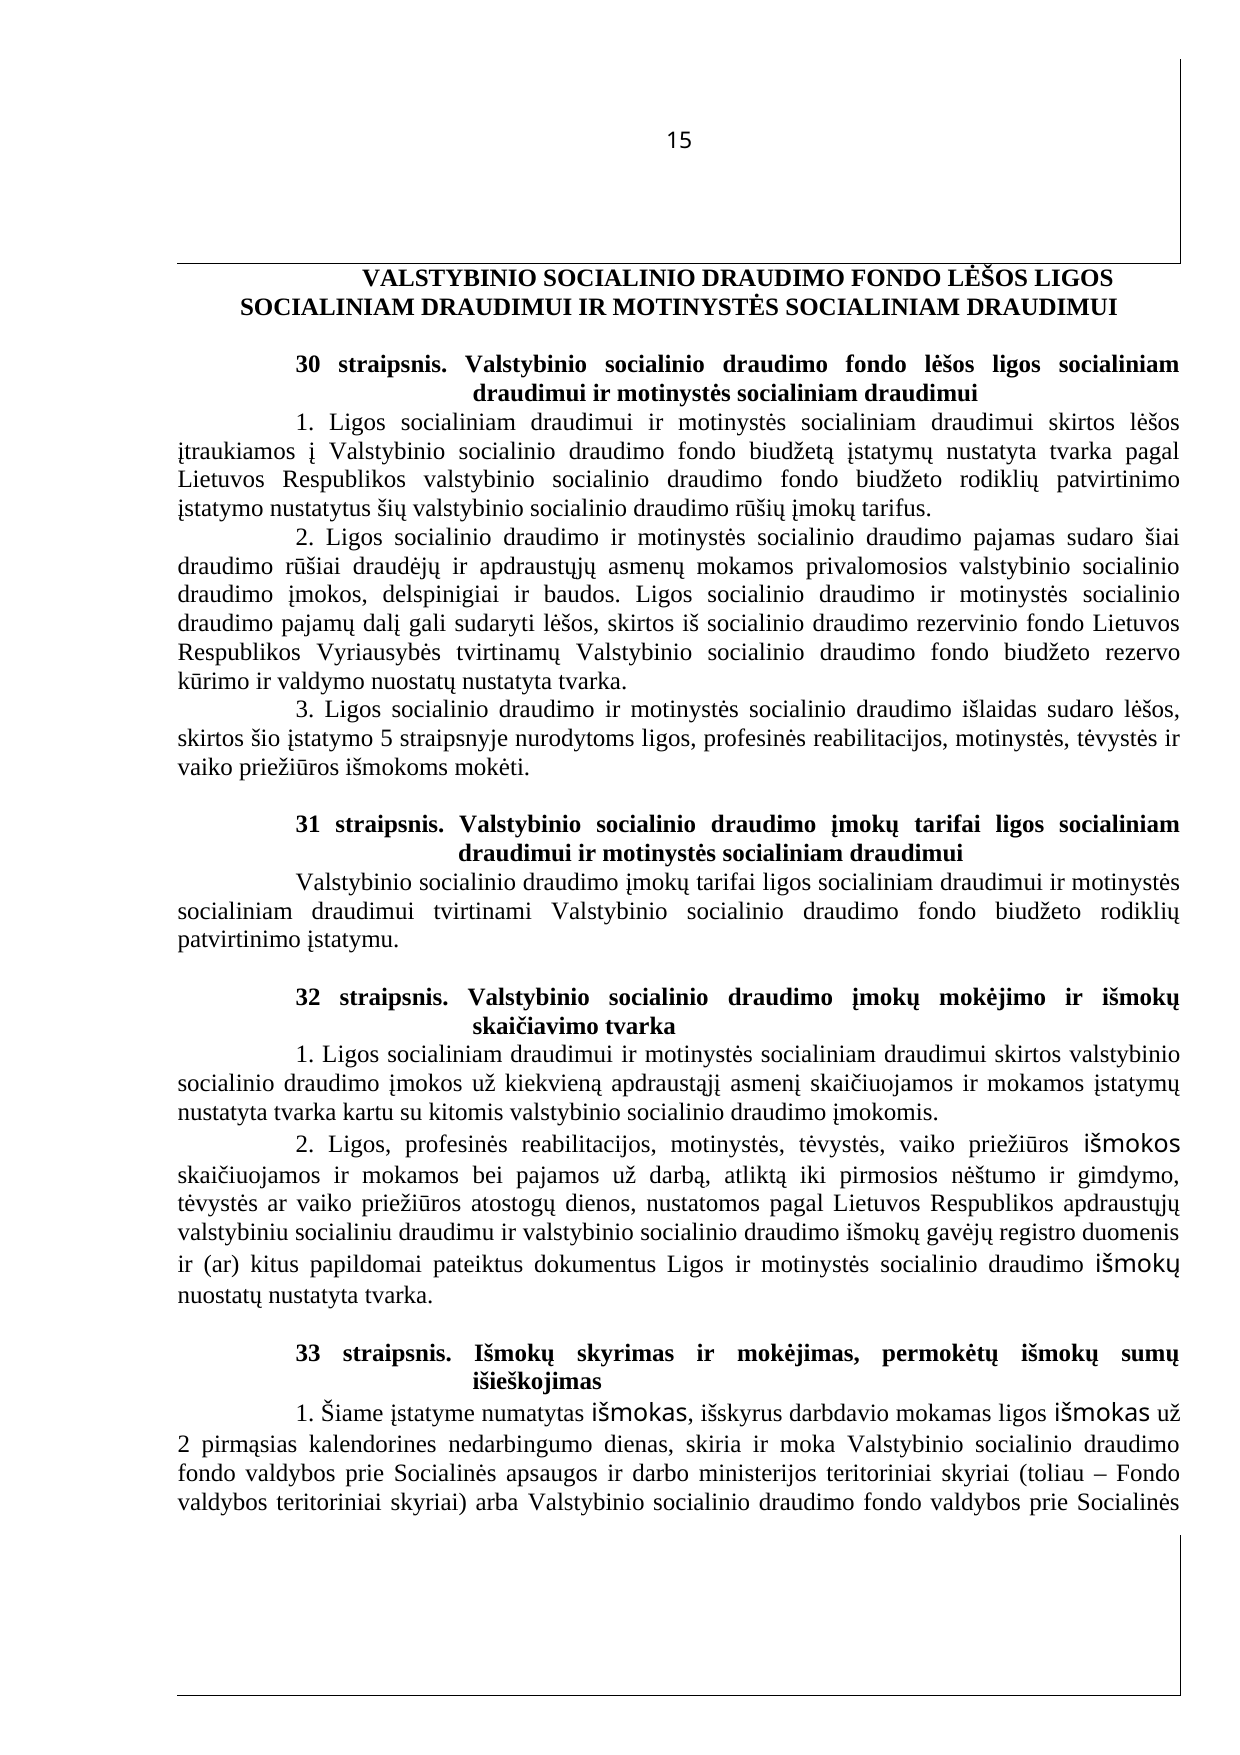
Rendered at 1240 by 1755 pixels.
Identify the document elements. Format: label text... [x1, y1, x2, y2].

text 1. Ligos socialiniam draudimui ir motinystės socialiniam draudimui skirtos valstybinio socialinio draudimo įmokos už kiekvieną apdraustąjį asmenį skaičiuojamos ir mokamos įstatymų nustatyta tvarka kartu su kitomis valstybinio socialinio draudimo įmokomis. [177, 1039, 1181, 1126]
text 2. Ligos, profesinės reabilitacijos, motinystės, tėvystės, vaiko priežiūros išmokos skaičiuojamos ir mokamos bei pajamos už darbą, atliktą iki pirmosios nėštumo ir gimdymo, tėvystės ar vaiko priežiūros atostogų dienos, nustatomos pagal Lietuvos Respublikos apdraustųjų valstybiniu socialiniu draudimu ir valstybinio socialinio draudimo išmokų gavėjų registro duomenis ir (ar) kitus papildomai pateiktus dokumentus Ligos ir motinystės socialinio draudimo išmokų nuostatų nustatyta tvarka. [177, 1126, 1181, 1309]
text 1. Ligos socialiniam draudimui ir motinystės socialiniam draudimui skirtos lėšos įtraukiamos į Valstybinio socialinio draudimo fondo biudžetą įstatymų nustatyta tvarka pagal Lietuvos Respublikos valstybinio socialinio draudimo fondo biudžeto rodiklių patvirtinimo įstatymo nustatytus šių valstybinio socialinio draudimo rūšių įmokų tarifus. [177, 407, 1181, 522]
text 31 straipsnis. Valstybinio socialinio draudimo įmokų tarifai ligos socialiniam draudimui ir motinystės socialiniam draudimui [295, 809, 1181, 867]
text 32 straipsnis. Valstybinio socialinio draudimo įmokų mokėjimo ir išmokų skaičiavimo tvarka [295, 982, 1181, 1039]
text 33 straipsnis. Išmokų skyrimas ir mokėjimas, permokėtų išmokų sumų išieškojimas [295, 1338, 1181, 1395]
text 3. Ligos socialinio draudimo ir motinystės socialinio draudimo išlaidas sudaro lėšos, skirtos šio įstatymo 5 straipsnyje nurodytoms ligos, profesinės reabilitacijos, motinystės, tėvystės ir vaiko priežiūros išmokoms mokėti. [177, 694, 1181, 781]
text Valstybinio socialinio draudimo įmokų tarifai ligos socialiniam draudimui ir motinystės socialiniam draudimui tvirtinami Valstybinio socialinio draudimo fondo biudžeto rodiklių patvirtinimo įstatymu. [177, 867, 1181, 953]
text 2. Ligos socialinio draudimo ir motinystės socialinio draudimo pajamas sudaro šiai draudimo rūšiai draudėjų ir apdraustųjų asmenų mokamos privalomosios valstybinio socialinio draudimo įmokos, delspinigiai ir baudos. Ligos socialinio draudimo ir motinystės socialinio draudimo pajamų dalį gali sudaryti lėšos, skirtos iš socialinio draudimo rezervinio fondo Lietuvos Respublikos Vyriausybės tvirtinamų Valstybinio socialinio draudimo fondo biudžeto rezervo kūrimo ir valdymo nuostatų nustatyta tvarka. [177, 522, 1181, 694]
text VALSTYBINIO SOCIALINIO DRAUDIMO FONDO LĖŠOS LIGOS SOCIALINIAM DRAUDIMUI IR MOTINYSTĖS SOCIALINIAM DRAUDIMUI [177, 263, 1181, 321]
text 1. Šiame įstatyme numatytas išmokas, išskyrus darbdavio mokamas ligos išmokas už 2 pirmąsias kalendorines nedarbingumo dienas, skiria ir moka Valstybinio socialinio draudimo fondo valdybos prie Socialinės apsaugos ir darbo ministerijos teritoriniai skyriai (toliau – Fondo valdybos teritoriniai skyriai) arba Valstybinio socialinio draudimo fondo valdybos prie Socialinės [177, 1395, 1181, 1515]
text 30 straipsnis. Valstybinio socialinio draudimo fondo lėšos ligos socialiniam draudimui ir motinystės socialiniam draudimui [295, 349, 1181, 407]
